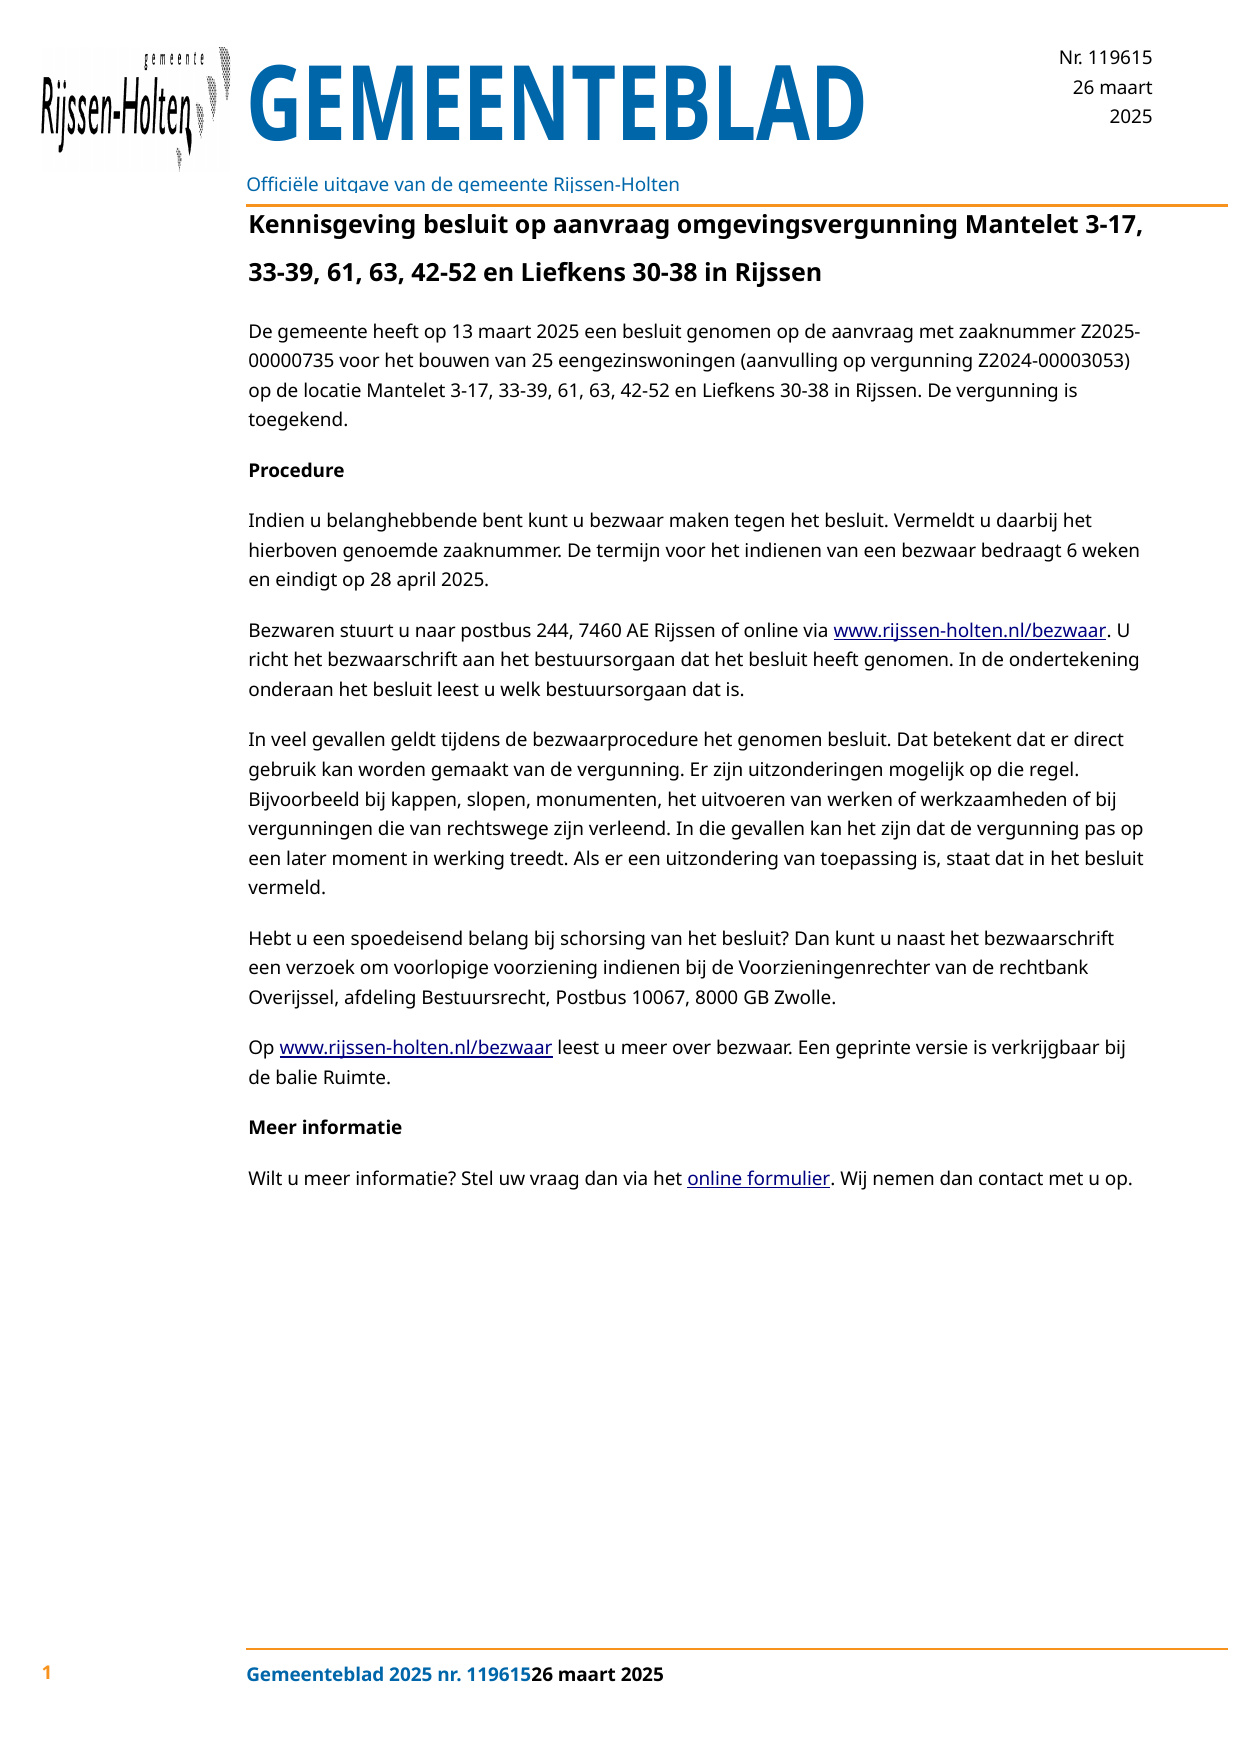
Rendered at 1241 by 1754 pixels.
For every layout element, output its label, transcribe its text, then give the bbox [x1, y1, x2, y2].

text Kennisgeving besluit op aanvraag omgevingsvergunning Mantelet 3-17, 33-39, 61, 63, 42-52 en Liefkens 30-38 in Rijssen [248, 207, 1152, 288]
text Indien u belanghebbende bent kunt u bezwaar maken tegen het besluit. Vermeldt u daarbij het hierboven genoemde zaaknummer. De termijn voor het indienen van een bezwaar bedraagt 6 weken en eindigt op 28 april 2025. [248, 507, 1152, 592]
text Hebt u een spoedeisend belang bij schorsing van het besluit? Dan kunt u naast het bezwaarschrift een verzoek om voorlopige voorziening indienen bij de Voorzieningenrechter van de rechtbank Overijssel, afdeling Bestuursrecht, Postbus 10067, 8000 GB Zwolle. [248, 925, 1152, 1010]
text Op www.rijssen-holten.nl/bezwaar leest u meer over bezwaar. Een geprinte versie is verkrijgbaar bij de balie Ruimte. [248, 1034, 1152, 1090]
picture [41, 47, 231, 172]
text Bezwaren stuurt u naar postbus 244, 7460 AE Rijssen of online via www.rijssen-holten.nl/bezwaar. U richt het bezwaarschrift aan het bestuursorgaan dat het besluit heeft genomen. In de ondertekening onderaan het besluit leest u welk bestuursorgaan dat is. [248, 617, 1152, 702]
text Procedure [248, 457, 1152, 483]
text De gemeente heeft op 13 maart 2025 een besluit genomen op de aanvraag met zaaknummer Z2025-00000735 voor het bouwen van 25 eengezinswoningen (aanvulling op vergunning Z2024-00003053) op de locatie Mantelet 3-17, 33-39, 61, 63, 42-52 en Liefkens 30-38 in Rijssen. De vergunning is toegekend. [248, 318, 1152, 432]
text Meer informatie [248, 1114, 1152, 1140]
text In veel gevallen geldt tijdens de bezwaarprocedure het genomen besluit. Dat betekent dat er direct gebruik kan worden gemaakt van de vergunning. Er zijn uitzonderingen mogelijk op die regel. Bijvoorbeeld bij kappen, slopen, monumenten, het uitvoeren van werken of werkzaamheden of bij vergunningen die van rechtswege zijn verleend. In die gevallen kan het zijn dat de vergunning pas op een later moment in werking treedt. Als er een uitzondering van toepassing is, staat dat in het besluit vermeld. [248, 727, 1152, 900]
text Wilt u meer informatie? Stel uw vraag dan via het online formulier. Wij nemen dan contact met u op. [248, 1165, 1152, 1191]
